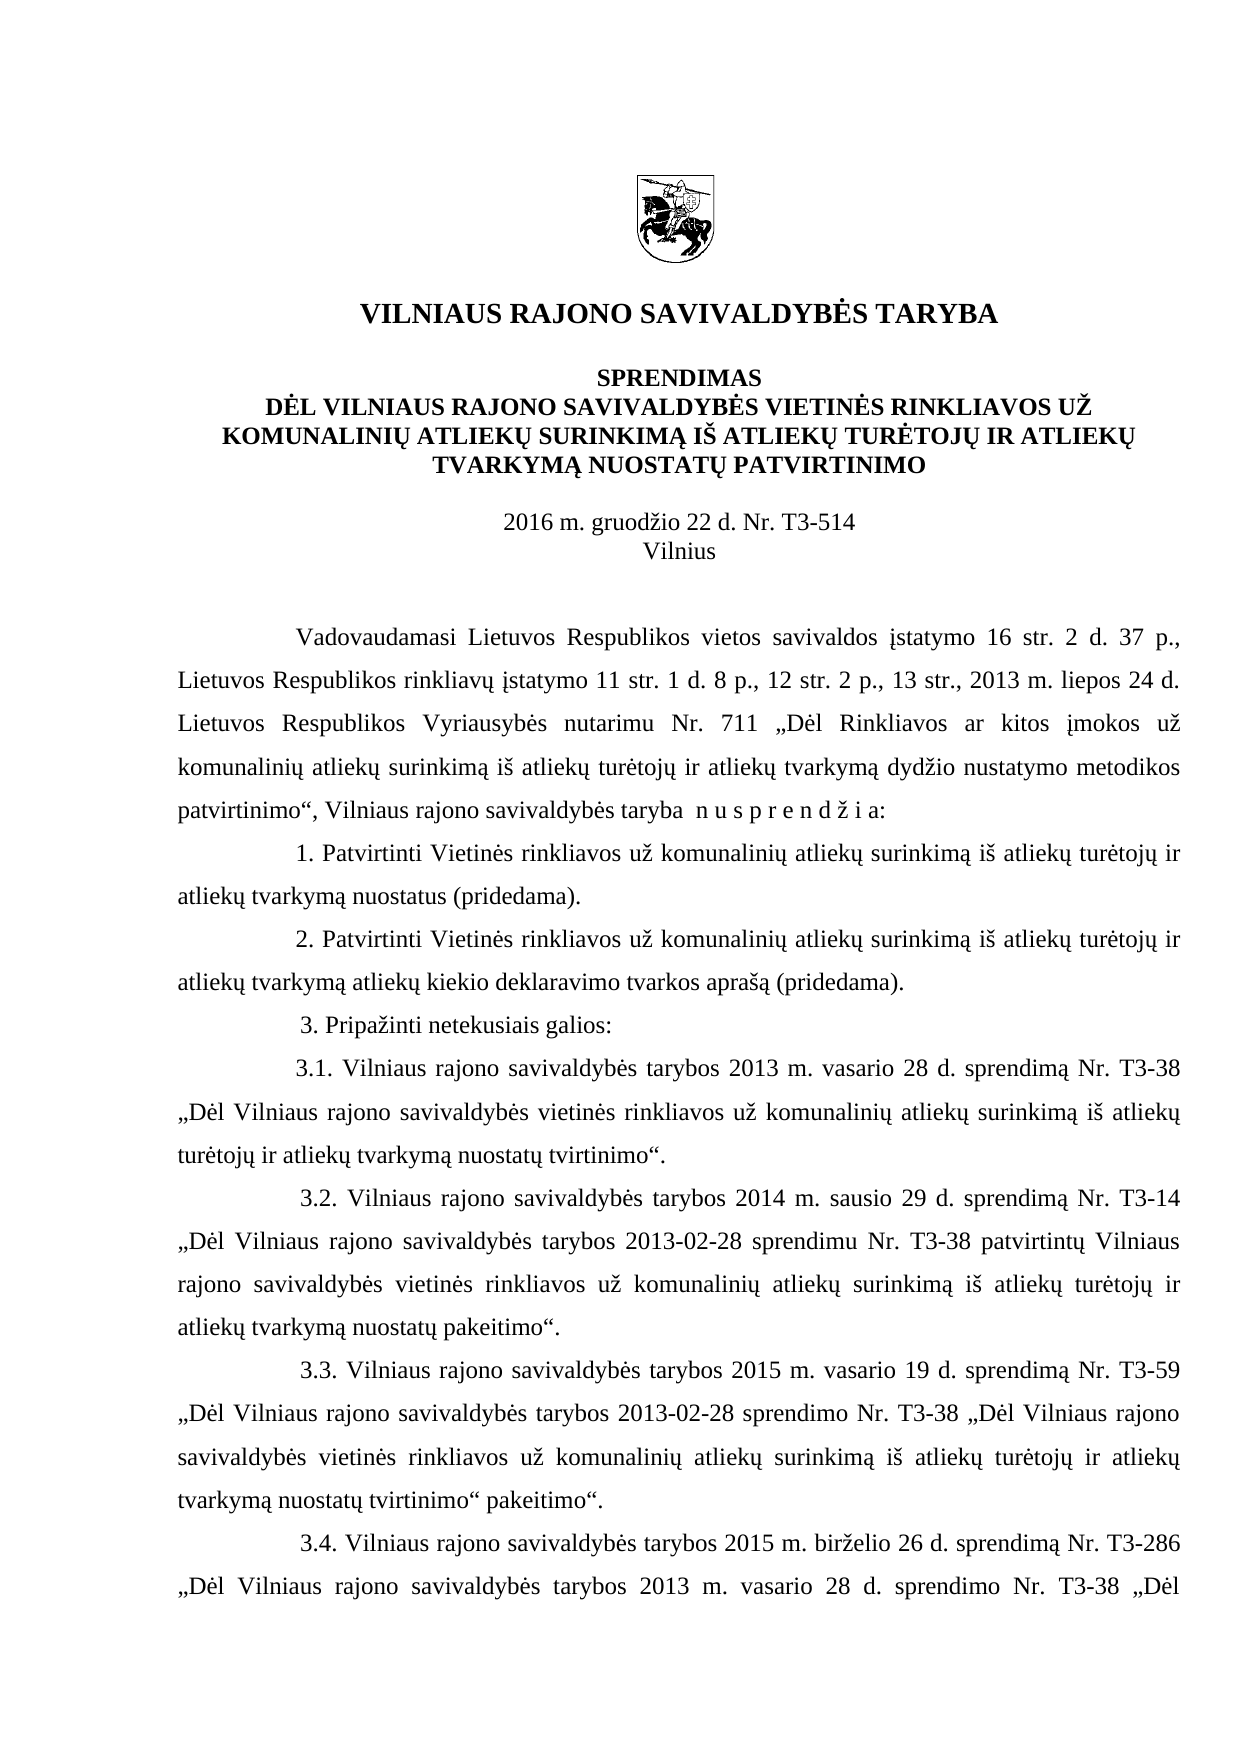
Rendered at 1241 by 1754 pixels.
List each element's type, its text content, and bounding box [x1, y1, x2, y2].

text VILNIAUS RAJONO SAVIVALDYBĖS TARYBA [177, 296, 1181, 330]
text 3.3. Vilniaus rajono savivaldybės tarybos 2015 m. vasario 19 d. sprendimą Nr. T3-59 „Dėl Vilniaus rajono savivaldybės tarybos 2013-02-28 sprendimo Nr. T3-38 „Dėl Vilniaus rajono savivaldybės vietinės rinkliavos už komunalinių atliekų surinkimą iš atliekų turėtojų ir atliekų tvarkymą nuostatų tvirtinimo“ pakeitimo“. [177, 1355, 1181, 1513]
text 3. Pripažinti netekusiais galios: [177, 1010, 1181, 1039]
text 3.4. Vilniaus rajono savivaldybės tarybos 2015 m. birželio 26 d. sprendimą Nr. T3-286 „Dėl Vilniaus rajono savivaldybės tarybos 2013 m. vasario 28 d. sprendimo Nr. T3-38 „Dėl [177, 1528, 1181, 1600]
text 3.2. Vilniaus rajono savivaldybės tarybos 2014 m. sausio 29 d. sprendimą Nr. T3-14 „Dėl Vilniaus rajono savivaldybės tarybos 2013-02-28 sprendimu Nr. T3-38 patvirtintų Vilniaus rajono savivaldybės vietinės rinkliavos už komunalinių atliekų surinkimą iš atliekų turėtojų ir atliekų tvarkymą nuostatų pakeitimo“. [177, 1183, 1181, 1341]
text 2. Patvirtinti Vietinės rinkliavos už komunalinių atliekų surinkimą iš atliekų turėtojų ir atliekų tvarkymą atliekų kiekio deklaravimo tvarkos aprašą (pridedama). [177, 924, 1181, 996]
text dėl VILNIAUS RAJONO SAVIVALDYBĖS VIETINĖS RINKLIAVOS UŽ KOMUNALINIŲ ATLIEKŲ SURINKIMĄ IŠ ATLIEKŲ TURĖTOJŲ IR ATLIEKŲ TVARKYMĄ NUOSTATŲ PATVIRTINIMO [177, 392, 1181, 478]
text 2016 m. gruodžio 22 d. Nr. T3-514 [177, 507, 1181, 536]
text SPRENDIMAS [177, 363, 1181, 392]
text Vadovaudamasi Lietuvos Respublikos vietos savivaldos įstatymo 16 str. 2 d. 37 p., Lietuvos Respublikos rinkliavų įstatymo 11 str. 1 d. 8 p., 12 str. 2 p., 13 str., 2013 m. liepos 24 d. Lietuvos Respublikos Vyriausybės nutarimu Nr. 711 „Dėl Rinkliavos ar kitos įmokos už komunalinių atliekų surinkimą iš atliekų turėtojų ir atliekų tvarkymą dydžio nustatymo metodikos patvirtinimo“, Vilniaus rajono savivaldybės taryba n u s p r e n d ž i a: [177, 622, 1181, 823]
text 3.1. Vilniaus rajono savivaldybės tarybos 2013 m. vasario 28 d. sprendimą Nr. T3-38 „Dėl Vilniaus rajono savivaldybės vietinės rinkliavos už komunalinių atliekų surinkimą iš atliekų turėtojų ir atliekų tvarkymą nuostatų tvirtinimo“. [177, 1053, 1181, 1168]
text 1. Patvirtinti Vietinės rinkliavos už komunalinių atliekų surinkimą iš atliekų turėtojų ir atliekų tvarkymą nuostatus (pridedama). [177, 838, 1181, 910]
text Vilnius [177, 536, 1181, 565]
